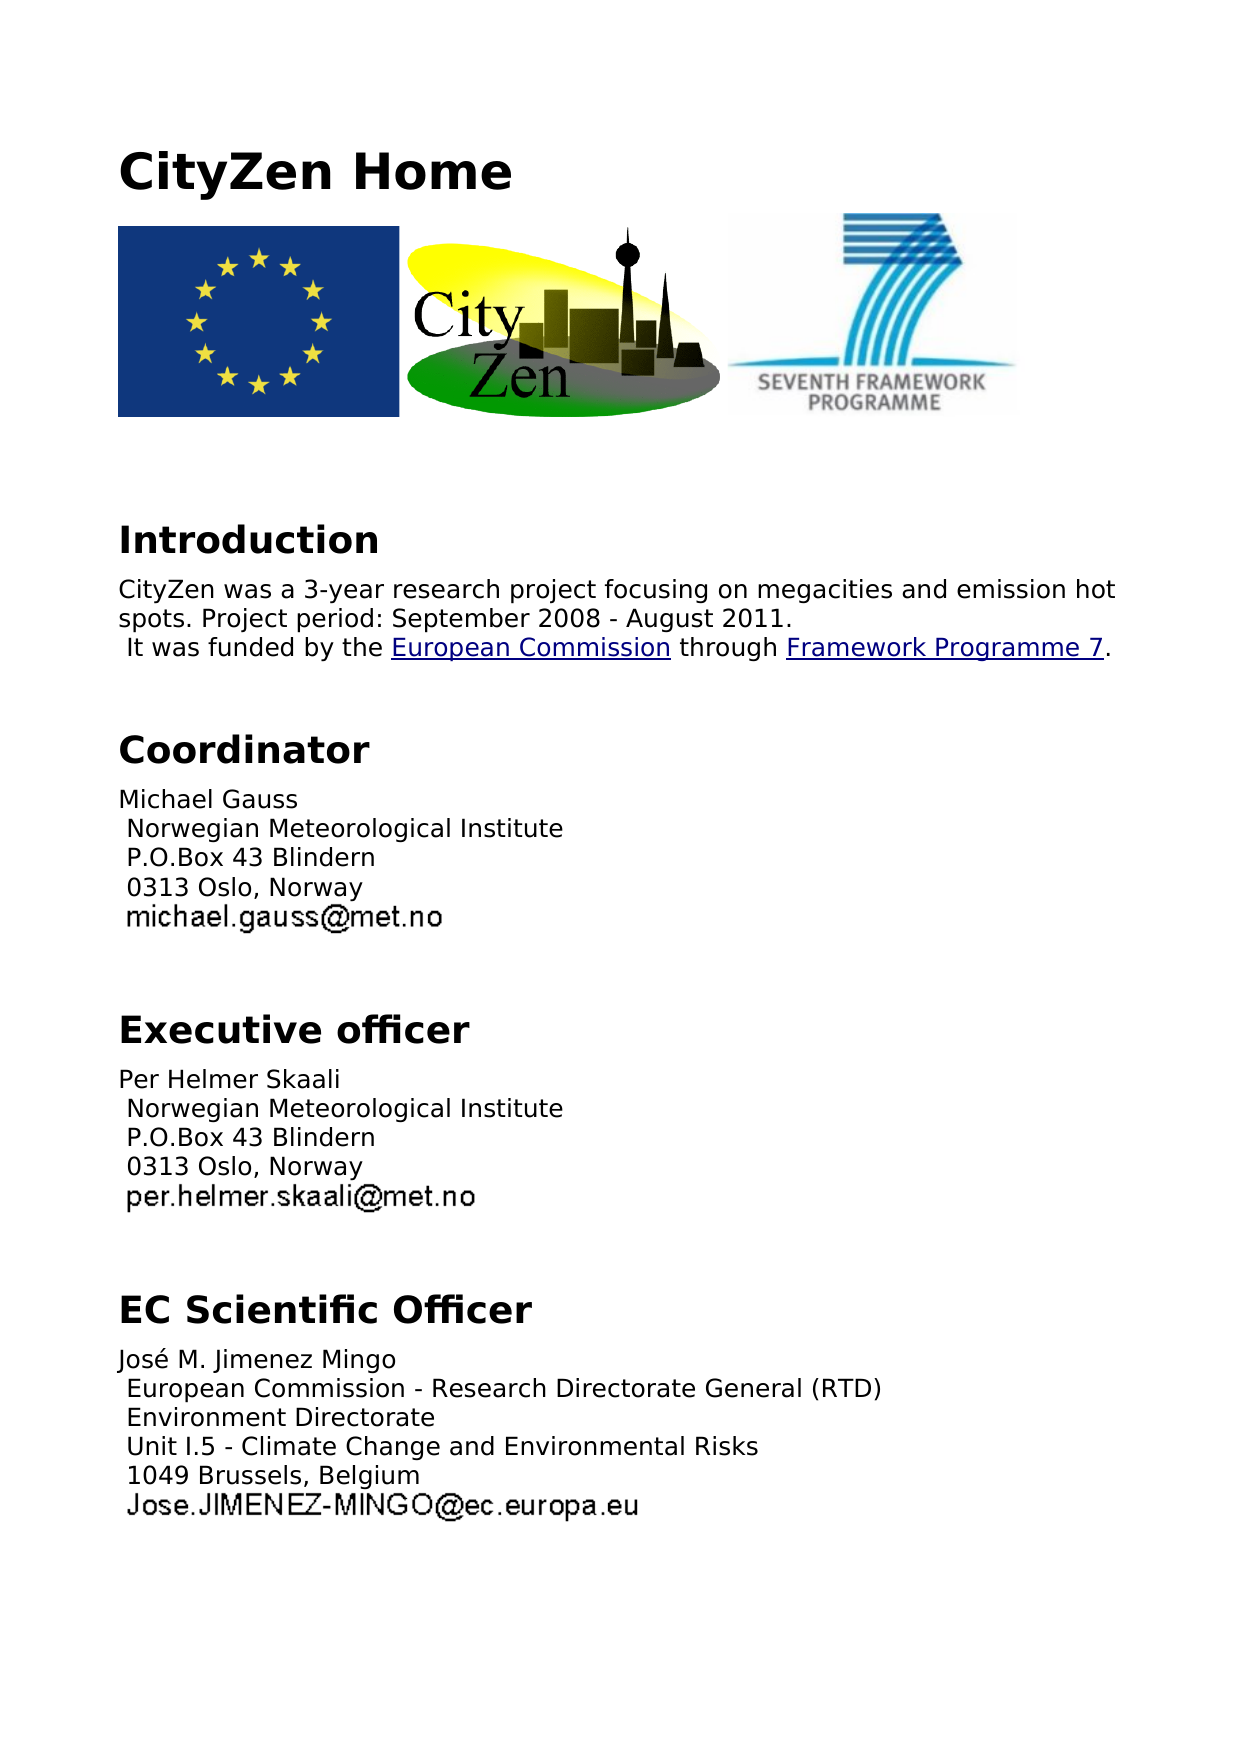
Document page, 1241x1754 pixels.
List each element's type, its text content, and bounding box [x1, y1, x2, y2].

subtitle CityZen Home [118, 143, 1122, 201]
picture [126, 1490, 669, 1525]
picture [126, 1181, 669, 1216]
text José M. Jimenez Mingo European Commission - Research Directorate General (RTD) Environment Directorate Unit I.5 - Climate Change and Environmental Risks 1049 Brussels, Belgium [118, 1345, 1122, 1589]
text Per Helmer Skaali Norwegian Meteorological Institute P.O.Box 43 Blindern 0313 Oslo, Norway [118, 1065, 1122, 1251]
picture [118, 226, 400, 417]
picture [407, 227, 720, 417]
subtitle Executive officer [118, 1009, 1122, 1052]
picture [126, 901, 669, 937]
subtitle Coordinator [118, 729, 1122, 773]
subtitle Introduction [118, 519, 1122, 562]
text Michael Gauss Norwegian Meteorological Institute P.O.Box 43 Blindern 0313 Oslo, Norway [118, 785, 1122, 971]
text CityZen was a 3-year research project focusing on megacities and emission hot spots. Project period: September 2008 - August 2011. It was funded by the European Commission through Framework Programme 7. [118, 575, 1122, 692]
picture [727, 213, 1025, 417]
subtitle EC Scientific Officer [118, 1289, 1122, 1332]
